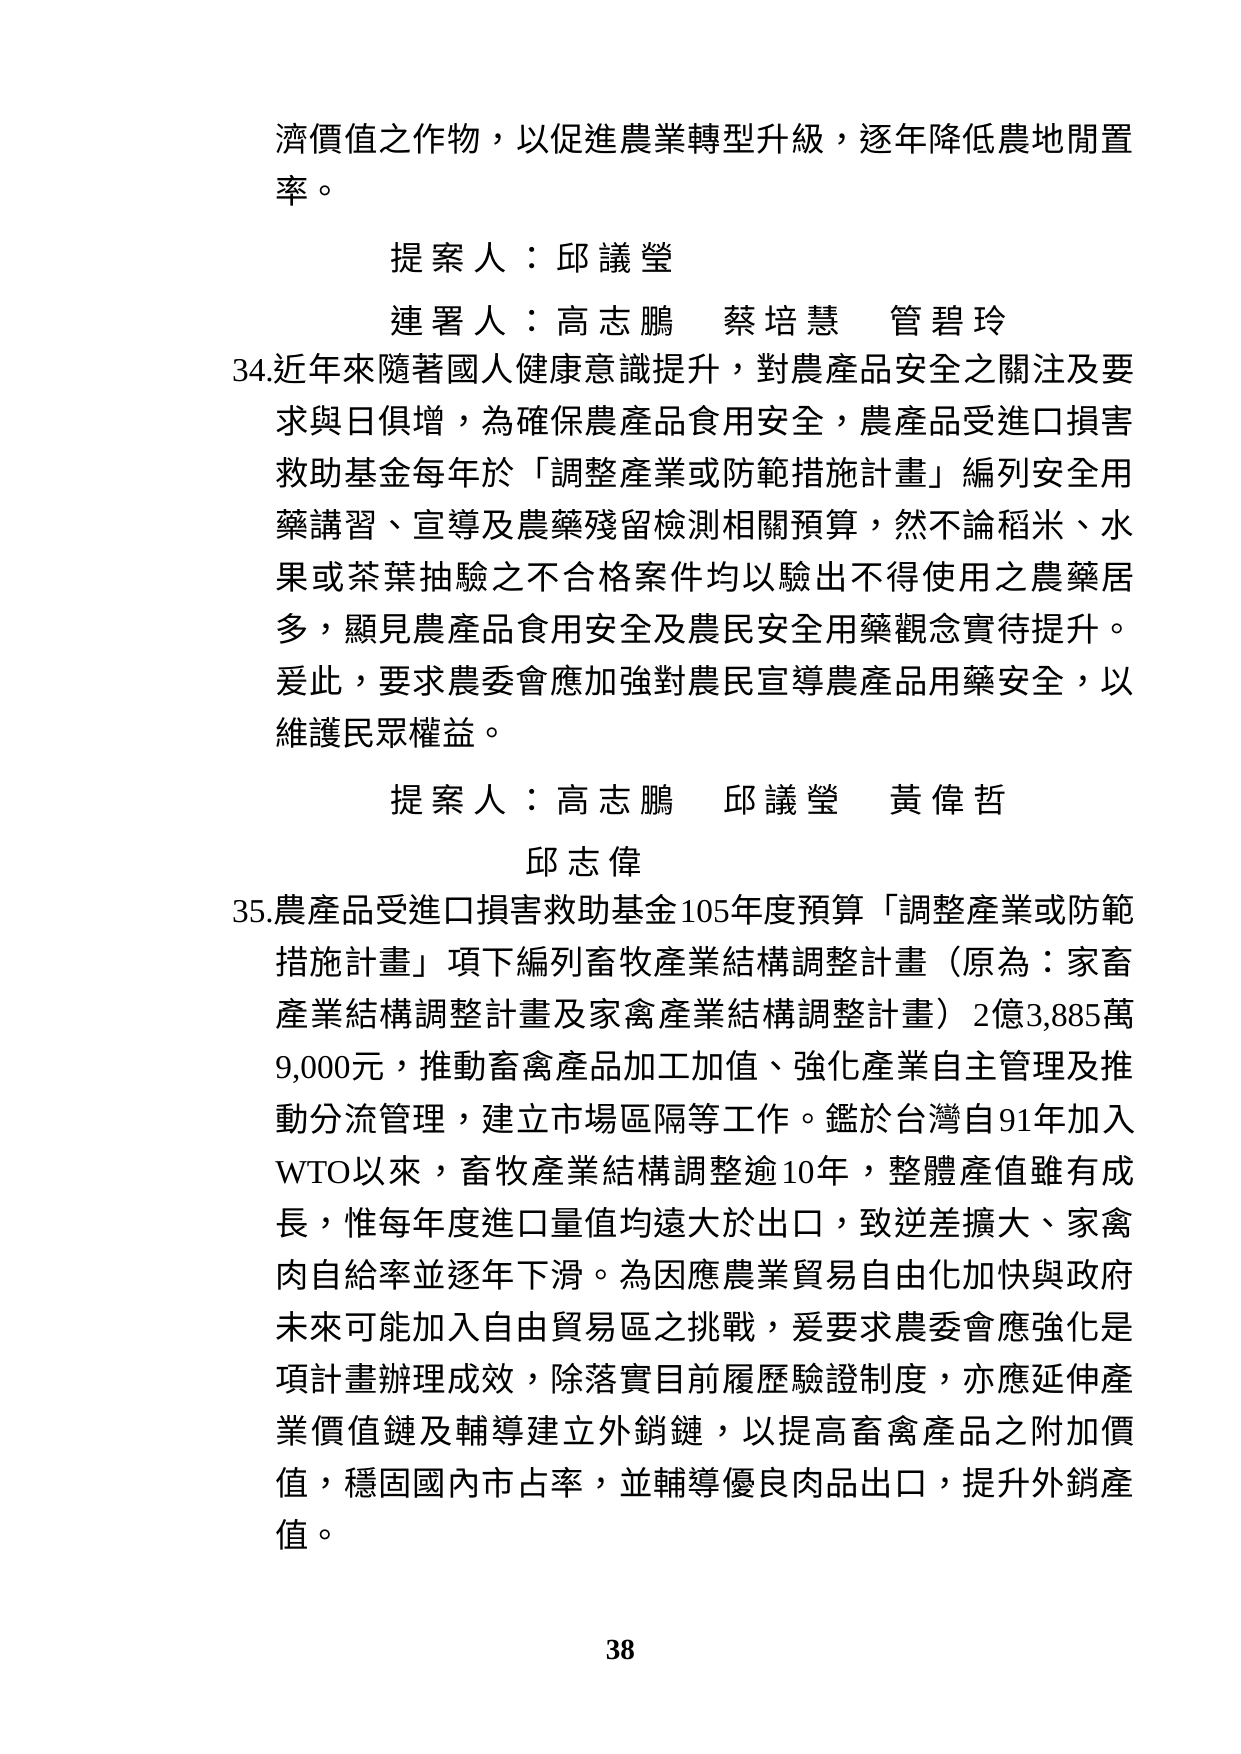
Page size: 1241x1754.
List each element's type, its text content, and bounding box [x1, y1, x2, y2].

text 提案人：邱議瑩 [381, 214, 1032, 277]
list 農產品受進口損害救助基金105年度預算「調整產業或防範措施計畫」項下編列畜牧產業結構調整計畫（原為：家畜產業結構調整計畫及家禽產業結構調整計畫）2億3,885萬9,000元，推動畜禽產品加工加值、強化產業自主管理及推動分流管理，建立市場區隔等工作。鑑於台灣自91年加入WTO以來，畜牧產業結構調整逾10年，整體產值雖有成長，惟每年度進口量值均遠大於出口，致逆差擴大、家禽肉自給率並逐年下滑。為因應農業貿易自由化加快與政府未來可能加入自由貿易區之挑戰，爰要求農委會應強化是項計畫辦理成效，除落實目前履歷驗證制度，亦應延伸產業價值鏈及輔導建立外銷鏈，以提高畜禽產品之附加價值，穩固國內市占率，並輔導優良肉品出口，提升外銷產值。 [232, 881, 1136, 1558]
list 近年來隨著國人健康意識提升，對農產品安全之關注及要求與日俱增，為確保農產品食用安全，農產品受進口損害救助基金每年於「調整產業或防範措施計畫」編列安全用藥講習、宣導及農藥殘留檢測相關預算，然不論稻米、水果或茶葉抽驗之不合格案件均以驗出不得使用之農藥居多，顯見農產品食用安全及農民安全用藥觀念實待提升。爰此，要求農委會應加強對農民宣導農產品用藥安全，以維護民眾權益。 [232, 339, 1136, 756]
text 提案人：高志鵬 邱議瑩 黃偉哲 邱志偉 [381, 756, 1032, 881]
text 連署人：高志鵬 蔡培慧 管碧玲 [381, 277, 1032, 339]
list 濟價值之作物，以促進農業轉型升級，逐年降低農地閒置率。 [232, 110, 1136, 214]
